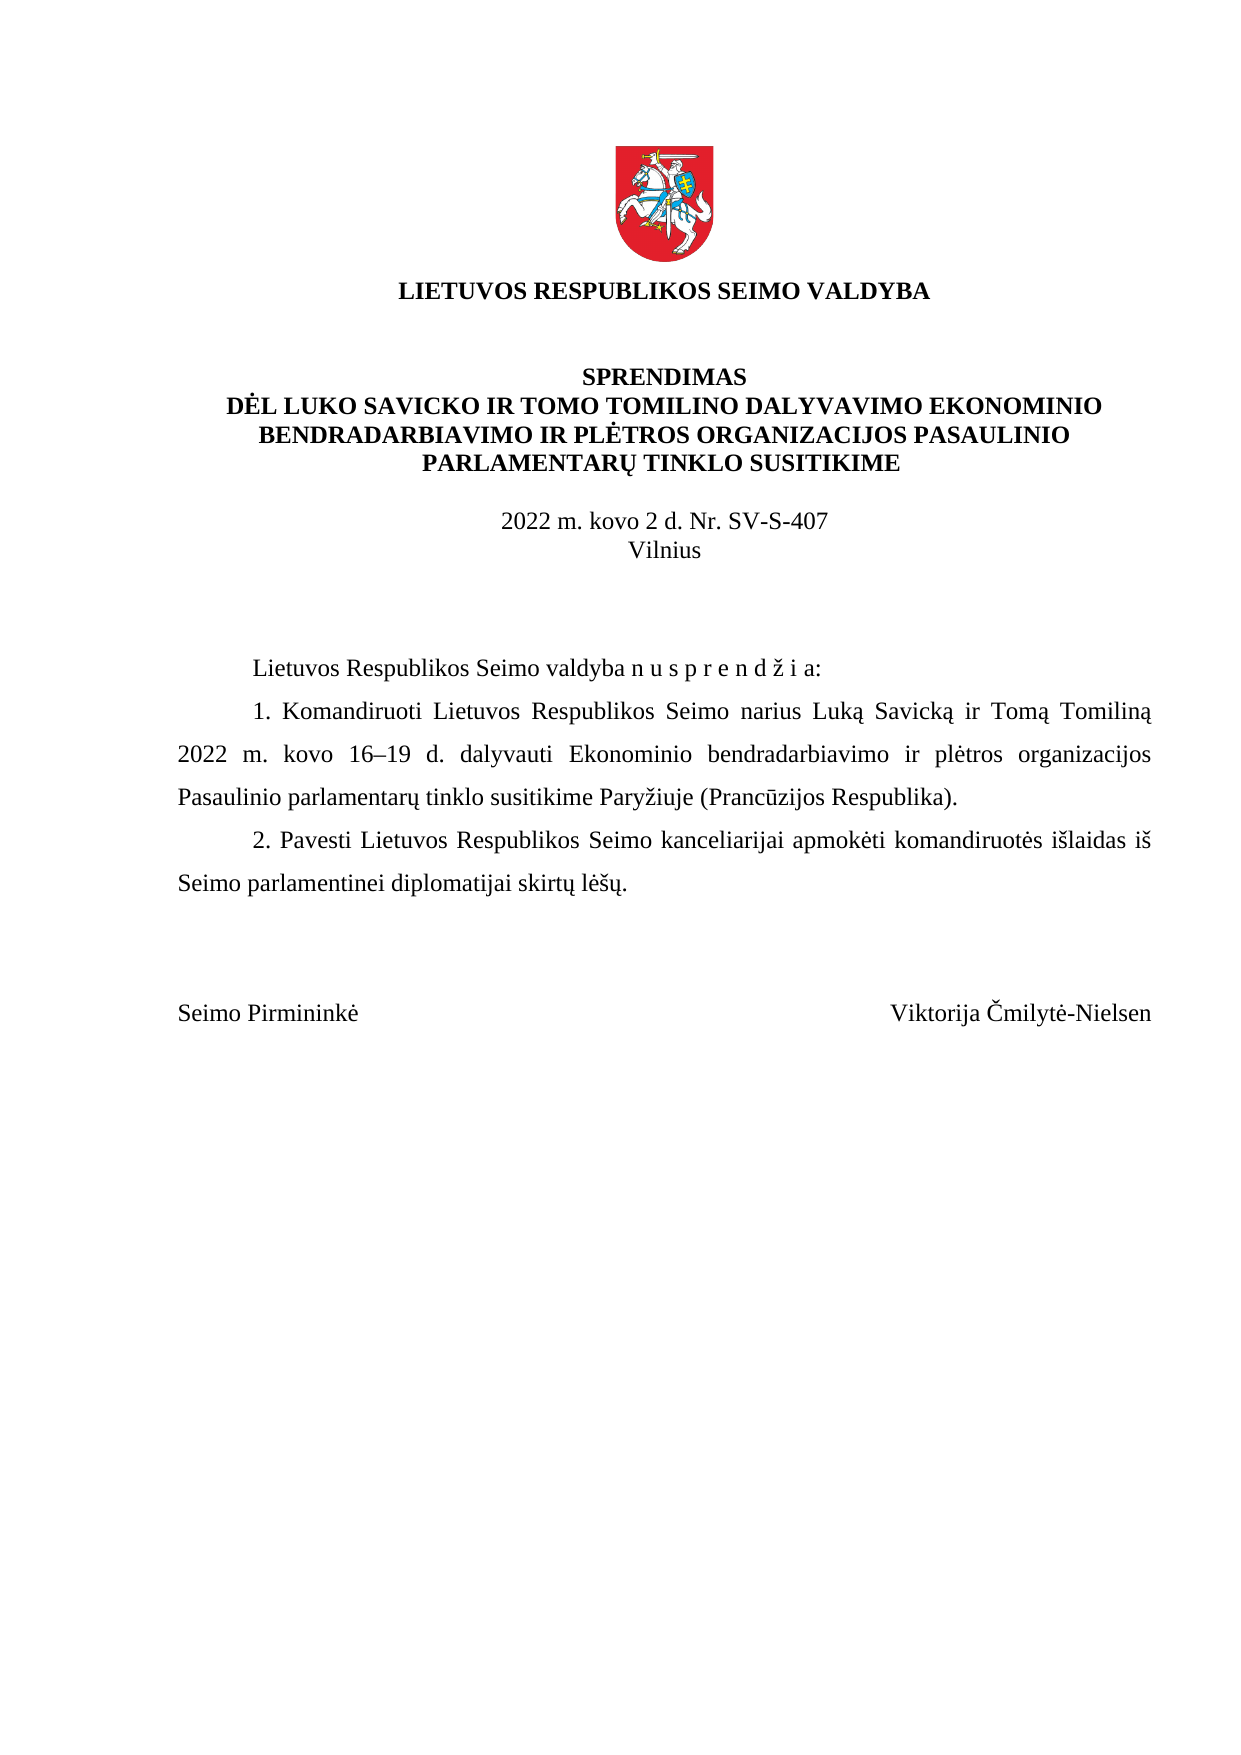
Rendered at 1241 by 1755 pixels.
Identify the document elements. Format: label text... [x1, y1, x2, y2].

text LIETUVOS RESPUBLIKOS SEIMO VALDYBA [177, 276, 1152, 305]
text DĖL LUKO SAVICKO IR TOMO TOMILINO DALYVAVIMO EKONOMINIO BENDRADARBIAVIMO IR PLĖTROS ORGANIZACIJOS PASAULINIO PARLAMENTARŲ TINKLO SUSITIKIME [177, 391, 1152, 477]
text Vilnius [177, 535, 1152, 563]
text 2022 m. kovo 2 d. Nr. SV-S-407 [177, 506, 1152, 535]
text SPRENDIMAS [177, 362, 1152, 391]
text 2. Pavesti Lietuvos Respublikos Seimo kanceliarijai apmokėti komandiruotės išlaidas iš Seimo parlamentinei diplomatijai skirtų lėšų. [177, 825, 1152, 897]
text Lietuvos Respublikos Seimo valdyba nusprendžia: [177, 653, 1152, 681]
text 1. Komandiruoti Lietuvos Respublikos Seimo narius Luką Savicką ir Tomą Tomiliną 2022 m. kovo 16–19 d. dalyvauti Ekonominio bendradarbiavimo ir plėtros organizacijos Pasaulinio parlamentarų tinklo susitikime Paryžiuje (Prancūzijos Respublika). [177, 696, 1152, 811]
text Seimo Pirmininkė Viktorija Čmilytė-Nielsen [177, 998, 1152, 1026]
